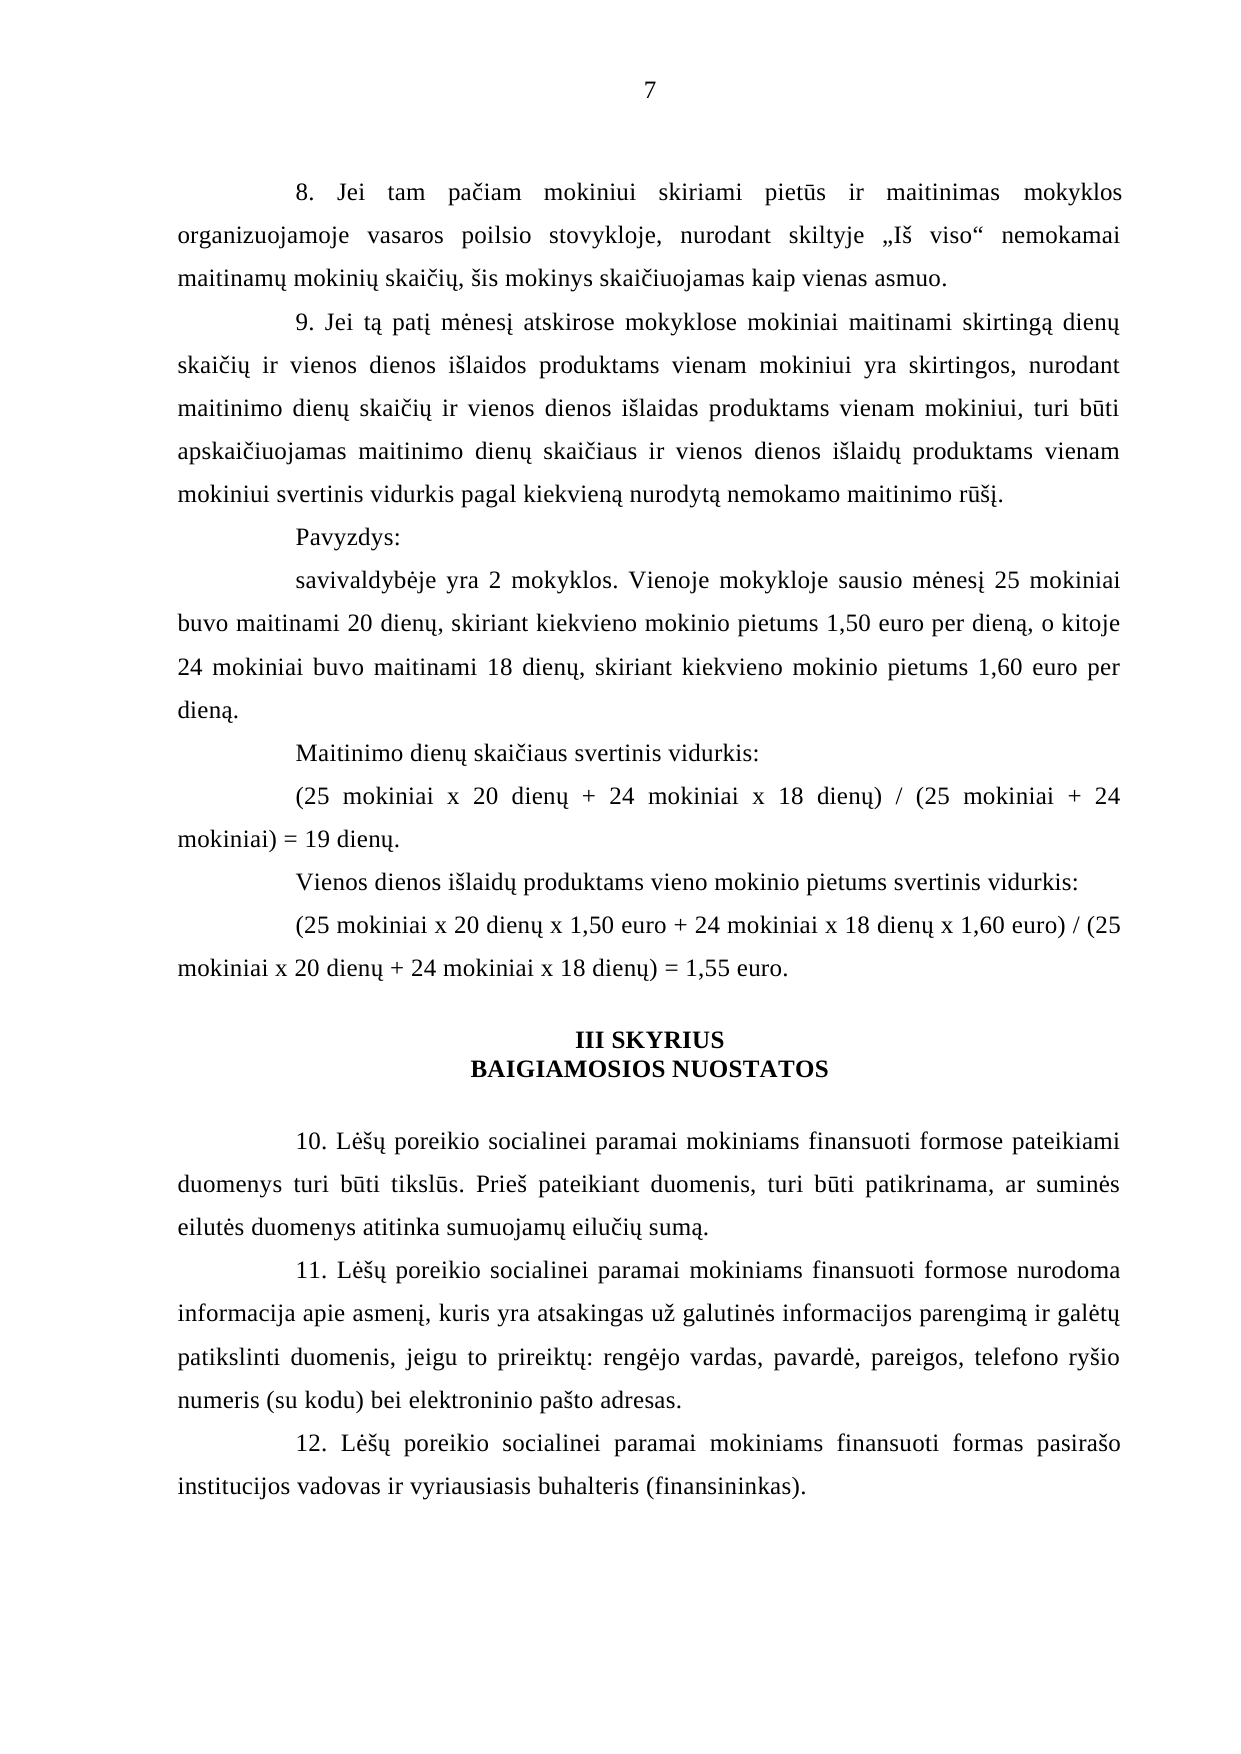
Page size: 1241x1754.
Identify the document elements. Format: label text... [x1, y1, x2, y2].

text 9. Jei tą patį mėnesį atskirose mokyklose mokiniai maitinami skirtingą dienų skaičių ir vienos dienos išlaidos produktams vienam mokiniui yra skirtingos, nurodant maitinimo dienų skaičių ir vienos dienos išlaidas produktams vienam mokiniui, turi būti apskaičiuojamas maitinimo dienų skaičiaus ir vienos dienos išlaidų produktams vienam mokiniui svertinis vidurkis pagal kiekvieną nurodytą nemokamo maitinimo rūšį. [177, 307, 1122, 508]
text III SKYRIUS [177, 1025, 1122, 1054]
text 10. Lėšų poreikio socialinei paramai mokiniams finansuoti formose pateikiami duomenys turi būti tikslūs. Prieš pateikiant duomenis, turi būti patikrinama, ar suminės eilutės duomenys atitinka sumuojamų eilučių sumą. [177, 1126, 1122, 1241]
text 12. Lėšų poreikio socialinei paramai mokiniams finansuoti formas pasirašo institucijos vadovas ir vyriausiasis buhalteris (finansininkas). [177, 1428, 1122, 1500]
text (25 mokiniai x 20 dienų + 24 mokiniai x 18 dienų) / (25 mokiniai + 24 mokiniai) = 19 dienų. [177, 781, 1122, 853]
text 8. Jei tam pačiam mokiniui skiriami pietūs ir maitinimas mokyklos organizuojamoje vasaros poilsio stovykloje, nurodant skiltyje „Iš viso“ nemokamai maitinamų mokinių skaičių, šis mokinys skaičiuojamas kaip vienas asmuo. [177, 177, 1122, 292]
text Vienos dienos išlaidų produktams vieno mokinio pietums svertinis vidurkis: [177, 867, 1122, 896]
text Pavyzdys: [177, 522, 1122, 551]
text BAIGIAMOSIOS NUOSTATOS [177, 1054, 1122, 1083]
text savivaldybėje yra 2 mokyklos. Vienoje mokykloje sausio mėnesį 25 mokiniai buvo maitinami 20 dienų, skiriant kiekvieno mokinio pietums 1,50 euro per dieną, o kitoje 24 mokiniai buvo maitinami 18 dienų, skiriant kiekvieno mokinio pietums 1,60 euro per dieną. [177, 565, 1122, 723]
text 11. Lėšų poreikio socialinei paramai mokiniams finansuoti formose nurodoma informacija apie asmenį, kuris yra atsakingas už galutinės informacijos parengimą ir galėtų patikslinti duomenis, jeigu to prireiktų: rengėjo vardas, pavardė, pareigos, telefono ryšio numeris (su kodu) bei elektroninio pašto adresas. [177, 1255, 1122, 1413]
text Maitinimo dienų skaičiaus svertinis vidurkis: [177, 738, 1122, 767]
text (25 mokiniai x 20 dienų x 1,50 euro + 24 mokiniai x 18 dienų x 1,60 euro) / (25 mokiniai x 20 dienų + 24 mokiniai x 18 dienų) = 1,55 euro. [177, 910, 1122, 982]
